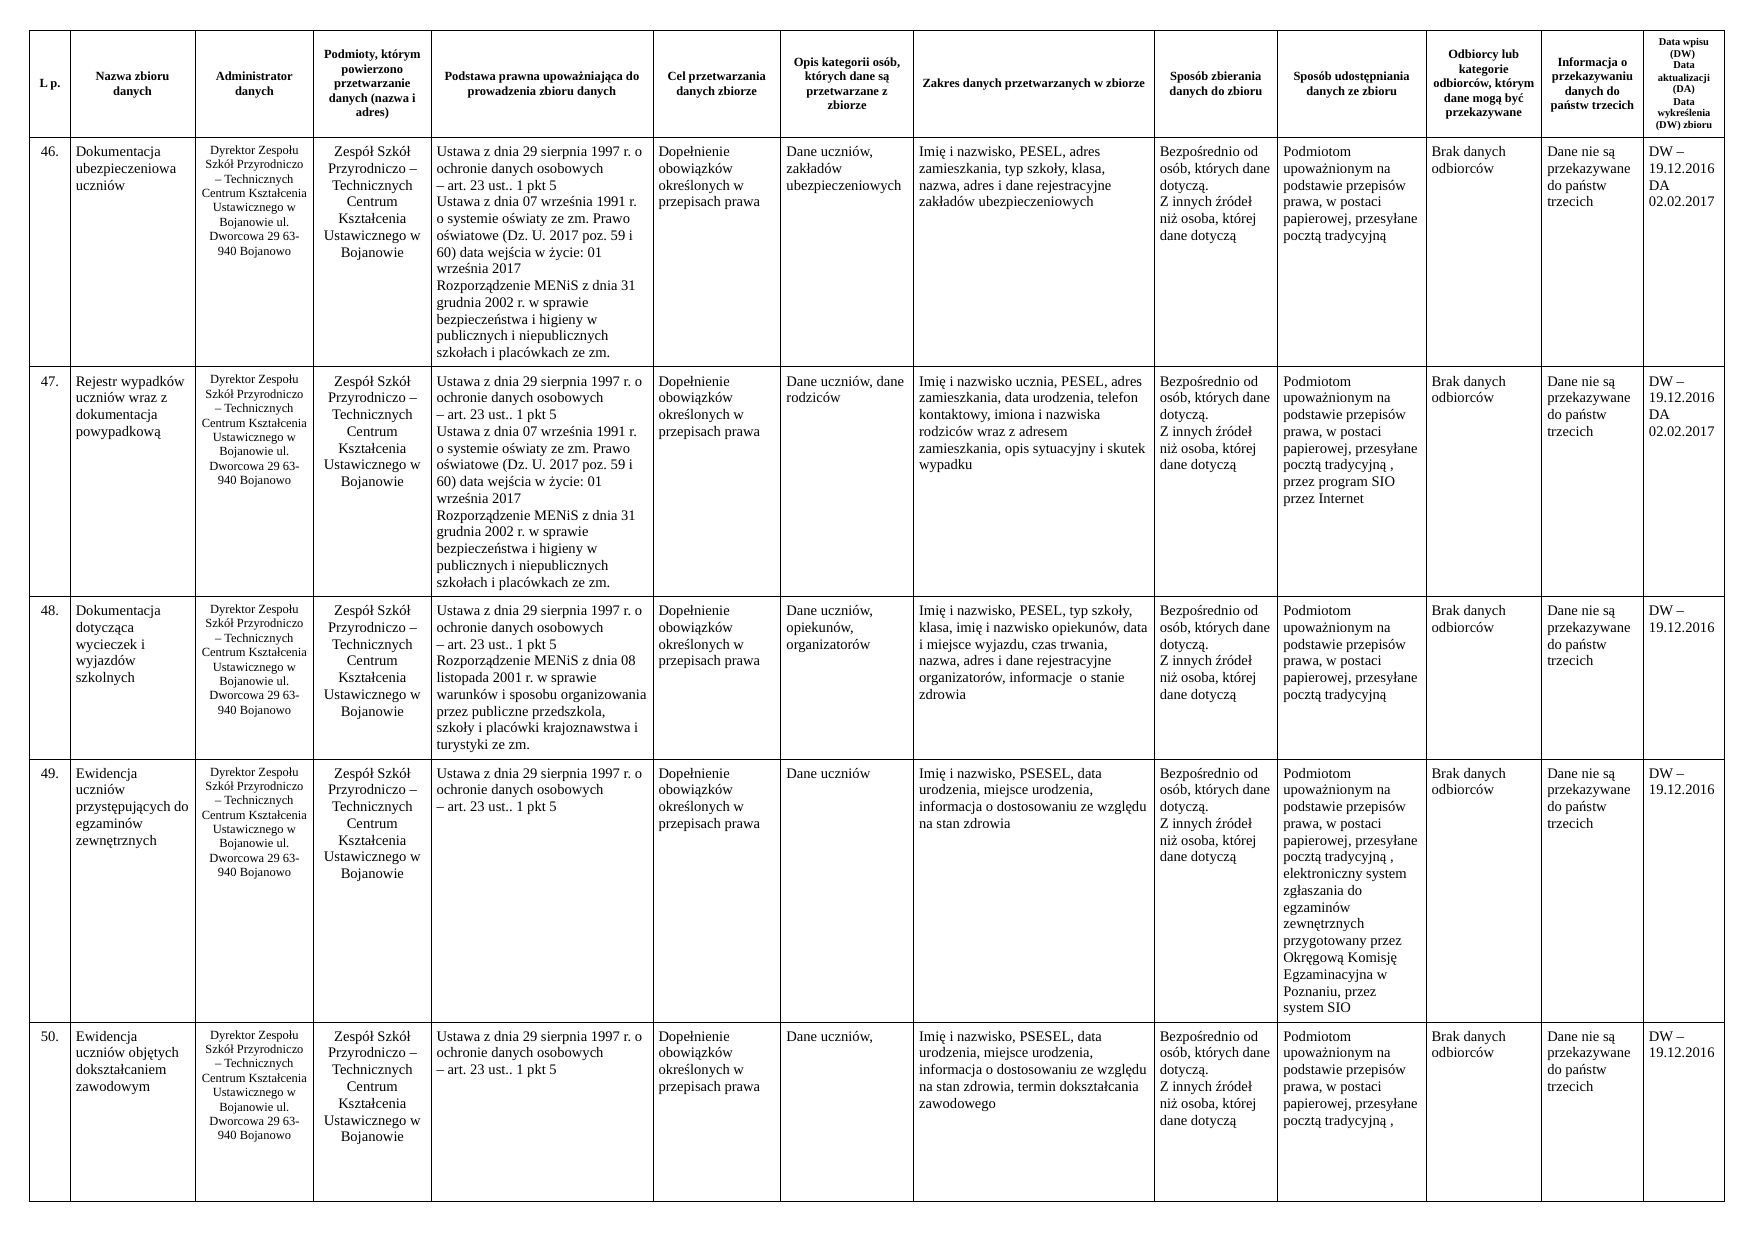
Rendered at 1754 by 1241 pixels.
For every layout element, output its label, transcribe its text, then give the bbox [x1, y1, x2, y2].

table_cell Zespół Szkół Przyrodniczo – Technicznych Centrum Kształcenia Ustawicznego w Bojanowie [314, 760, 431, 1022]
table_cell Dane uczniów, opiekunów, organizatorów [781, 597, 913, 758]
table_cell Brak danych odbiorców [1427, 138, 1541, 366]
table_cell Dane uczniów, zakładów ubezpieczeniowych [781, 138, 913, 366]
table_cell Dyrektor Zespołu Szkół Przyrodniczo – Technicznych Centrum Kształcenia Ustawicznego w Bojanowie ul. Dworcowa 29 63-940 Bojanowo [196, 1023, 313, 1201]
table_cell Ustawa z dnia 29 sierpnia 1997 r. o ochronie danych osobowych – art. 23 ust.. 1 pkt 5 Ustawa z dnia 07 września 1991 r. o systemie oświaty ze zm. Prawo oświatowe (Dz. U. 2017 poz. 59 i 60) data wejścia w życie: 01 września 2017 Rozporządzenie MENiS z dnia 31 grudnia 2002 r. w sprawie bezpieczeństwa i higieny w publicznych i niepublicznych szkołach i placówkach ze zm. [432, 367, 653, 596]
table_cell DW – 19.12.2016 DA 02.02.2017 [1644, 138, 1724, 366]
table_cell Podmiotom upoważnionym na podstawie przepisów prawa, w postaci papierowej, przesyłane pocztą tradycyjną , przez program SIO przez Internet [1278, 367, 1426, 596]
table_cell Dopełnienie obowiązków określonych w przepisach prawa [654, 1023, 780, 1201]
table_cell DW – 19.12.2016 [1644, 1023, 1724, 1201]
table_cell Ewidencja uczniów przystępujących do egzaminów zewnętrznych [71, 760, 195, 1022]
table_cell 47. [30, 367, 70, 596]
table_cell Imię i nazwisko, PESEL, typ szkoły, klasa, imię i nazwisko opiekunów, data i miejsce wyjazdu, czas trwania, nazwa, adres i dane rejestracyjne organizatorów, informacje o stanie zdrowia [914, 597, 1154, 758]
table_cell Dokumentacja dotycząca wycieczek i wyjazdów szkolnych [71, 597, 195, 758]
table_cell Brak danych odbiorców [1427, 1023, 1541, 1201]
table_cell L p. [30, 31, 70, 137]
table_cell Dane nie są przekazywane do państw trzecich [1542, 597, 1643, 758]
table_cell Bezpośrednio od osób, których dane dotyczą. Z innych źródeł niż osoba, której dane dotyczą [1155, 760, 1277, 1022]
table_cell Imię i nazwisko, PSESEL, data urodzenia, miejsce urodzenia, informacja o dostosowaniu ze względu na stan zdrowia [914, 760, 1154, 1022]
table_cell Rejestr wypadków uczniów wraz z dokumentacja powypadkową [71, 367, 195, 596]
table_cell Zespół Szkół Przyrodniczo – Technicznych Centrum Kształcenia Ustawicznego w Bojanowie [314, 367, 431, 596]
table_cell Dopełnienie obowiązków określonych w przepisach prawa [654, 138, 780, 366]
table_cell Dane nie są przekazywane do państw trzecich [1542, 760, 1643, 1022]
table_cell Dane uczniów, [781, 1023, 913, 1201]
table_cell Podmiotom upoważnionym na podstawie przepisów prawa, w postaci papierowej, przesyłane pocztą tradycyjną [1278, 597, 1426, 758]
table_cell Sposób zbierania danych do zbioru [1155, 31, 1277, 137]
table_cell DW – 19.12.2016 [1644, 760, 1724, 1022]
table_cell Zakres danych przetwarzanych w zbiorze [914, 31, 1154, 137]
table_cell DW – 19.12.2016 [1644, 597, 1724, 758]
table_cell Cel przetwarzania danych zbiorze [654, 31, 780, 137]
table_cell Bezpośrednio od osób, których dane dotyczą. Z innych źródeł niż osoba, której dane dotyczą [1155, 1023, 1277, 1201]
table_cell Dyrektor Zespołu Szkół Przyrodniczo – Technicznych Centrum Kształcenia Ustawicznego w Bojanowie ul. Dworcowa 29 63-940 Bojanowo [196, 597, 313, 758]
table_cell Brak danych odbiorców [1427, 367, 1541, 596]
table_cell Ustawa z dnia 29 sierpnia 1997 r. o ochronie danych osobowych – art. 23 ust.. 1 pkt 5 Rozporządzenie MENiS z dnia 08 listopada 2001 r. w sprawie warunków i sposobu organizowania przez publiczne przedszkola, szkoły i placówki krajoznawstwa i turystyki ze zm. [432, 597, 653, 758]
table_cell Administrator danych [196, 31, 313, 137]
table_cell Bezpośrednio od osób, których dane dotyczą. Z innych źródeł niż osoba, której dane dotyczą [1155, 367, 1277, 596]
table_cell Dyrektor Zespołu Szkół Przyrodniczo – Technicznych Centrum Kształcenia Ustawicznego w Bojanowie ul. Dworcowa 29 63-940 Bojanowo [196, 760, 313, 1022]
table_cell Bezpośrednio od osób, których dane dotyczą. Z innych źródeł niż osoba, której dane dotyczą [1155, 138, 1277, 366]
table_cell Dane nie są przekazywane do państw trzecich [1542, 138, 1643, 366]
table_cell Sposób udostępniania danych ze zbioru [1278, 31, 1426, 137]
table_cell Imię i nazwisko, PSESEL, data urodzenia, miejsce urodzenia, informacja o dostosowaniu ze względu na stan zdrowia, termin dokształcania zawodowego [914, 1023, 1154, 1201]
table_cell Dopełnienie obowiązków określonych w przepisach prawa [654, 760, 780, 1022]
table_cell Brak danych odbiorców [1427, 597, 1541, 758]
table_cell Nazwa zbioru danych [71, 31, 195, 137]
table_cell Dokumentacja ubezpieczeniowa uczniów [71, 138, 195, 366]
table_cell Dane nie są przekazywane do państw trzecich [1542, 367, 1643, 596]
table_cell DW – 19.12.2016 DA 02.02.2017 [1644, 367, 1724, 596]
table_cell Ustawa z dnia 29 sierpnia 1997 r. o ochronie danych osobowych – art. 23 ust.. 1 pkt 5 [432, 1023, 653, 1201]
table_cell Podmiotom upoważnionym na podstawie przepisów prawa, w postaci papierowej, przesyłane pocztą tradycyjną [1278, 138, 1426, 366]
table_cell Dyrektor Zespołu Szkół Przyrodniczo – Technicznych Centrum Kształcenia Ustawicznego w Bojanowie ul. Dworcowa 29 63-940 Bojanowo [196, 138, 313, 366]
table_cell Dane uczniów [781, 760, 913, 1022]
table_cell 46. [30, 138, 70, 366]
table_cell Dyrektor Zespołu Szkół Przyrodniczo – Technicznych Centrum Kształcenia Ustawicznego w Bojanowie ul. Dworcowa 29 63-940 Bojanowo [196, 367, 313, 596]
table_cell Zespół Szkół Przyrodniczo – Technicznych Centrum Kształcenia Ustawicznego w Bojanowie [314, 597, 431, 758]
table_cell Podmioty, którym powierzono przetwarzanie danych (nazwa i adres) [314, 31, 431, 137]
table_cell Podmiotom upoważnionym na podstawie przepisów prawa, w postaci papierowej, przesyłane pocztą tradycyjną , elektroniczny system zgłaszania do egzaminów zewnętrznych przygotowany przez Okręgową Komisję Egzaminacyjna w Poznaniu, przez system SIO [1278, 760, 1426, 1022]
table_cell Dopełnienie obowiązków określonych w przepisach prawa [654, 597, 780, 758]
table_cell Dopełnienie obowiązków określonych w przepisach prawa [654, 367, 780, 596]
table_cell Odbiorcy lub kategorie odbiorców, którym dane mogą być przekazywane [1427, 31, 1541, 137]
table_cell Ustawa z dnia 29 sierpnia 1997 r. o ochronie danych osobowych – art. 23 ust.. 1 pkt 5 [432, 760, 653, 1022]
table_cell Imię i nazwisko, PESEL, adres zamieszkania, typ szkoły, klasa, nazwa, adres i dane rejestracyjne zakładów ubezpieczeniowych [914, 138, 1154, 366]
table_cell 49. [30, 760, 70, 1022]
table_cell Bezpośrednio od osób, których dane dotyczą. Z innych źródeł niż osoba, której dane dotyczą [1155, 597, 1277, 758]
table_cell Podmiotom upoważnionym na podstawie przepisów prawa, w postaci papierowej, przesyłane pocztą tradycyjną , [1278, 1023, 1426, 1201]
table_cell Imię i nazwisko ucznia, PESEL, adres zamieszkania, data urodzenia, telefon kontaktowy, imiona i nazwiska rodziców wraz z adresem zamieszkania, opis sytuacyjny i skutek wypadku [914, 367, 1154, 596]
table_cell Dane nie są przekazywane do państw trzecich [1542, 1023, 1643, 1201]
table_cell Podstawa prawna upoważniająca do prowadzenia zbioru danych [432, 31, 653, 137]
table_cell Opis kategorii osób, których dane są przetwarzane z zbiorze [781, 31, 913, 137]
table_cell Informacja o przekazywaniu danych do państw trzecich [1542, 31, 1643, 137]
table_cell Zespół Szkół Przyrodniczo – Technicznych Centrum Kształcenia Ustawicznego w Bojanowie [314, 1023, 431, 1201]
table_cell Ustawa z dnia 29 sierpnia 1997 r. o ochronie danych osobowych – art. 23 ust.. 1 pkt 5 Ustawa z dnia 07 września 1991 r. o systemie oświaty ze zm. Prawo oświatowe (Dz. U. 2017 poz. 59 i 60) data wejścia w życie: 01 września 2017 Rozporządzenie MENiS z dnia 31 grudnia 2002 r. w sprawie bezpieczeństwa i higieny w publicznych i niepublicznych szkołach i placówkach ze zm. [432, 138, 653, 366]
table_cell 48. [30, 597, 70, 758]
table_cell Ewidencja uczniów objętych dokształcaniem zawodowym [71, 1023, 195, 1201]
table_cell Zespół Szkół Przyrodniczo – Technicznych Centrum Kształcenia Ustawicznego w Bojanowie [314, 138, 431, 366]
table_cell Dane uczniów, dane rodziców [781, 367, 913, 596]
table_cell 50. [30, 1023, 70, 1201]
table_cell Brak danych odbiorców [1427, 760, 1541, 1022]
table_cell Data wpisu (DW) Data aktualizacji (DA) Data wykreślenia (DW) zbioru [1644, 31, 1724, 137]
